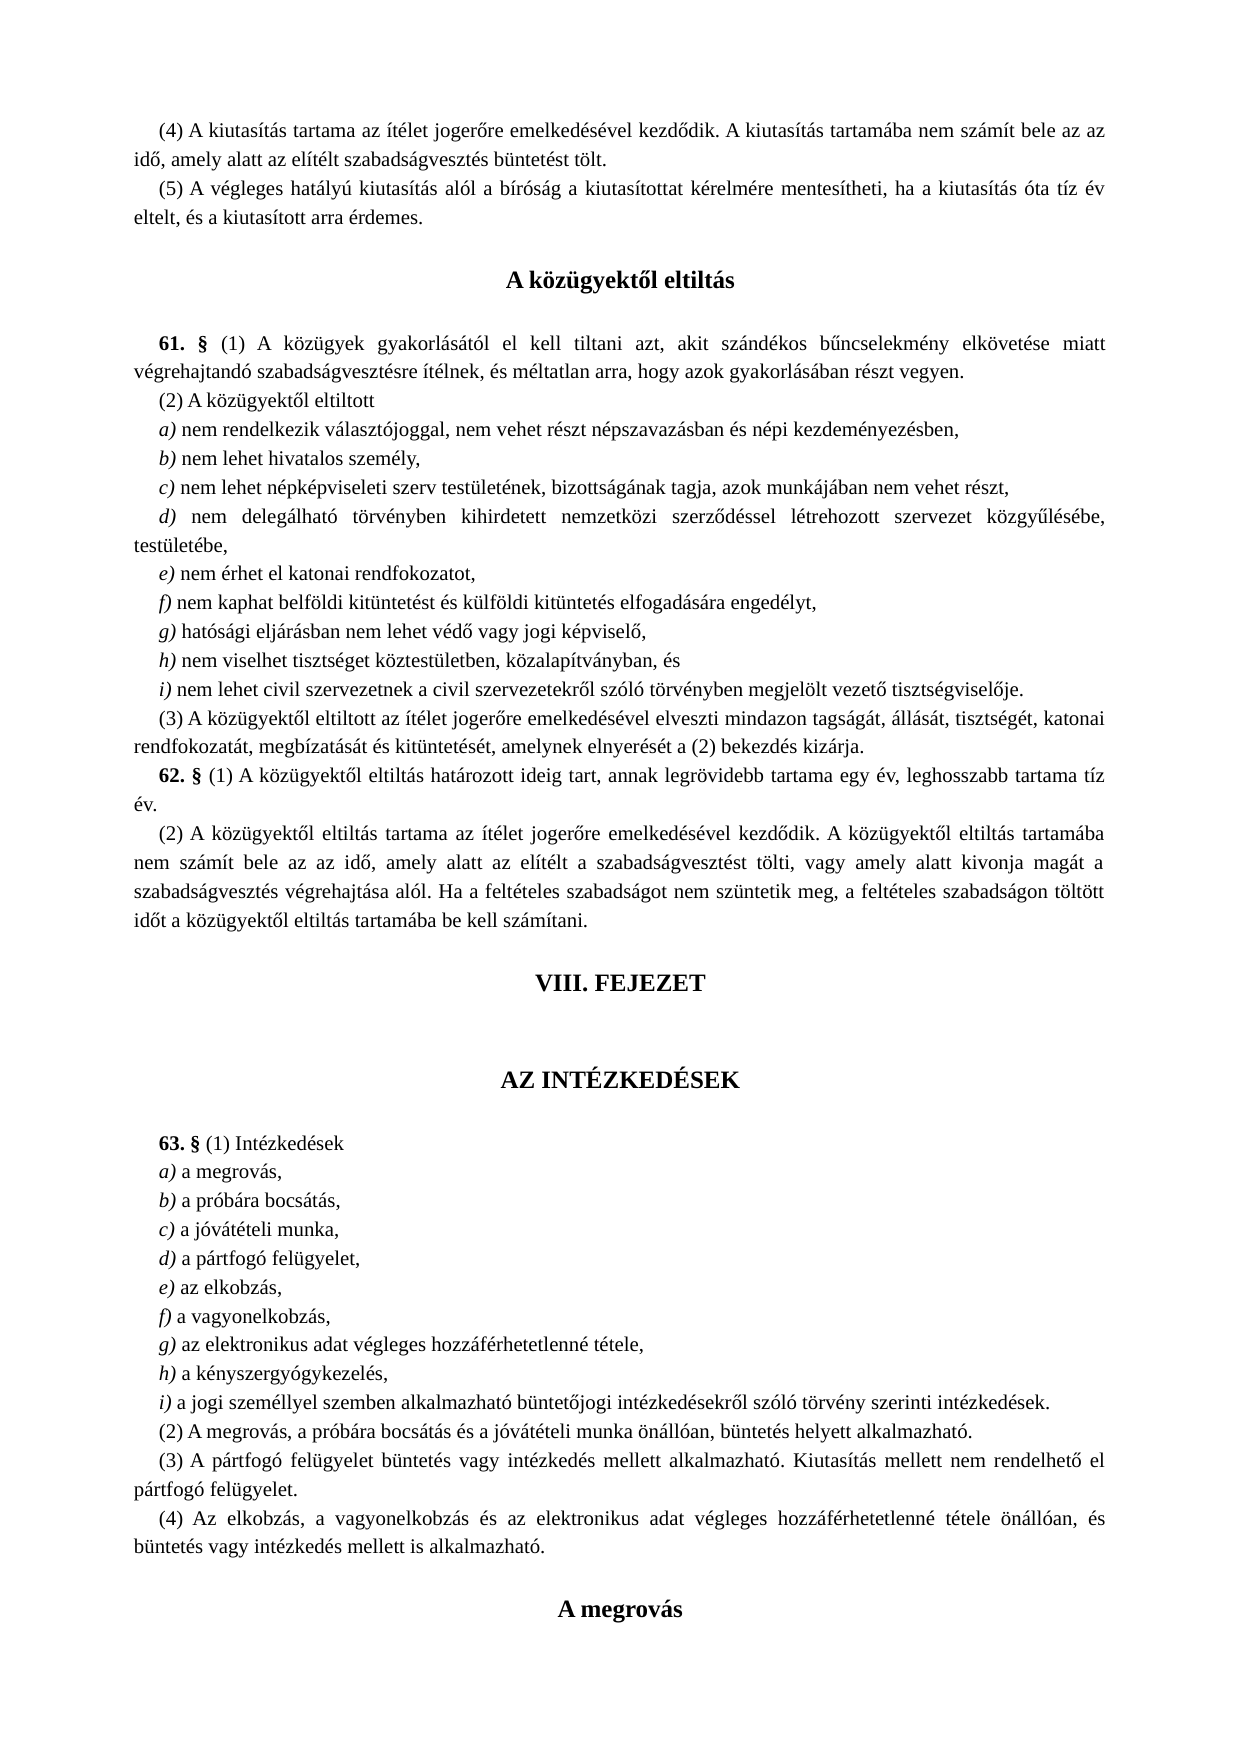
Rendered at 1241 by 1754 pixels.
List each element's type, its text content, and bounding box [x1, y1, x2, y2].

text c) a jóvátételi munka, [134, 1217, 1106, 1241]
text AZ INTÉZKEDÉSEK [134, 1065, 1106, 1093]
text i) nem lehet civil szervezetnek a civil szervezetekről szóló törvényben megjelölt vezető tisztségviselője. [134, 677, 1106, 701]
text VIII. FEJEZET [134, 968, 1106, 996]
text b) nem lehet hivatalos személy, [134, 446, 1106, 470]
text (3) A közügyektől eltiltott az ítélet jogerőre emelkedésével elveszti mindazon tagságát, állását, tisztségét, katonai rendfokozatát, megbízatását és kitüntetését, amelynek elnyerését a (2) bekezdés kizárja. [134, 706, 1106, 758]
text h) a kényszergyógykezelés, [134, 1361, 1106, 1385]
text g) az elektronikus adat végleges hozzáférhetetlenné tétele, [134, 1332, 1106, 1356]
text h) nem viselhet tisztséget köztestületben, közalapítványban, és [134, 648, 1106, 672]
text f) a vagyonelkobzás, [134, 1303, 1106, 1328]
text a) nem rendelkezik választójoggal, nem vehet részt népszavazásban és népi kezdeményezésben, [134, 417, 1106, 441]
text (4) A kiutasítás tartama az ítélet jogerőre emelkedésével kezdődik. A kiutasítás tartamába nem számít bele az az idő, amely alatt az elítélt szabadságvesztés büntetést tölt. [134, 118, 1106, 171]
text e) az elkobzás, [134, 1275, 1106, 1299]
text g) hatósági eljárásban nem lehet védő vagy jogi képviselő, [134, 619, 1106, 643]
text d) nem delegálható törvényben kihirdetett nemzetközi szerződéssel létrehozott szervezet közgyűlésébe, testületébe, [134, 504, 1106, 557]
text (2) A közügyektől eltiltott [134, 388, 1106, 412]
text (2) A megrovás, a próbára bocsátás és a jóvátételi munka önállóan, büntetés helyett alkalmazható. [134, 1419, 1106, 1443]
text e) nem érhet el katonai rendfokozatot, [134, 561, 1106, 585]
text a) a megrovás, [134, 1159, 1106, 1183]
text f) nem kaphat belföldi kitüntetést és külföldi kitüntetés elfogadására engedélyt, [134, 590, 1106, 614]
text c) nem lehet népképviseleti szerv testületének, bizottságának tagja, azok munkájában nem vehet részt, [134, 475, 1106, 499]
text (2) A közügyektől eltiltás tartama az ítélet jogerőre emelkedésével kezdődik. A közügyektől eltiltás tartamába nem számít bele az az idő, amely alatt az elítélt a szabadságvesztést tölti, vagy amely alatt kivonja magát a szabadságvesztés végrehajtása alól. Ha a feltételes szabadságot nem szüntetik meg, a feltételes szabadságon töltött időt a közügyektől eltiltás tartamába be kell számítani. [134, 821, 1106, 932]
text (3) A pártfogó felügyelet büntetés vagy intézkedés mellett alkalmazható. Kiutasítás mellett nem rendelhető el pártfogó felügyelet. [134, 1448, 1106, 1501]
text (5) A végleges hatályú kiutasítás alól a bíróság a kiutasítottat kérelmére mentesítheti, ha a kiutasítás óta tíz év eltelt, és a kiutasított arra érdemes. [134, 176, 1106, 229]
text b) a próbára bocsátás, [134, 1188, 1106, 1212]
text (4) Az elkobzás, a vagyonelkobzás és az elektronikus adat végleges hozzáférhetetlenné tétele önállóan, és büntetés vagy intézkedés mellett is alkalmazható. [134, 1506, 1106, 1558]
text d) a pártfogó felügyelet, [134, 1246, 1106, 1270]
text A közügyektől eltiltás [134, 265, 1106, 293]
text 62. § (1) A közügyektől eltiltás határozott ideig tart, annak legrövidebb tartama egy év, leghosszabb tartama tíz év. [134, 763, 1106, 816]
text 63. § (1) Intézkedések [134, 1130, 1106, 1154]
text i) a jogi személlyel szemben alkalmazható büntetőjogi intézkedésekről szóló törvény szerinti intézkedések. [134, 1390, 1106, 1414]
text 61. § (1) A közügyek gyakorlásától el kell tiltani azt, akit szándékos bűncselekmény elkövetése miatt végrehajtandó szabadságvesztésre ítélnek, és méltatlan arra, hogy azok gyakorlásában részt vegyen. [134, 331, 1106, 383]
text A megrovás [134, 1594, 1106, 1623]
